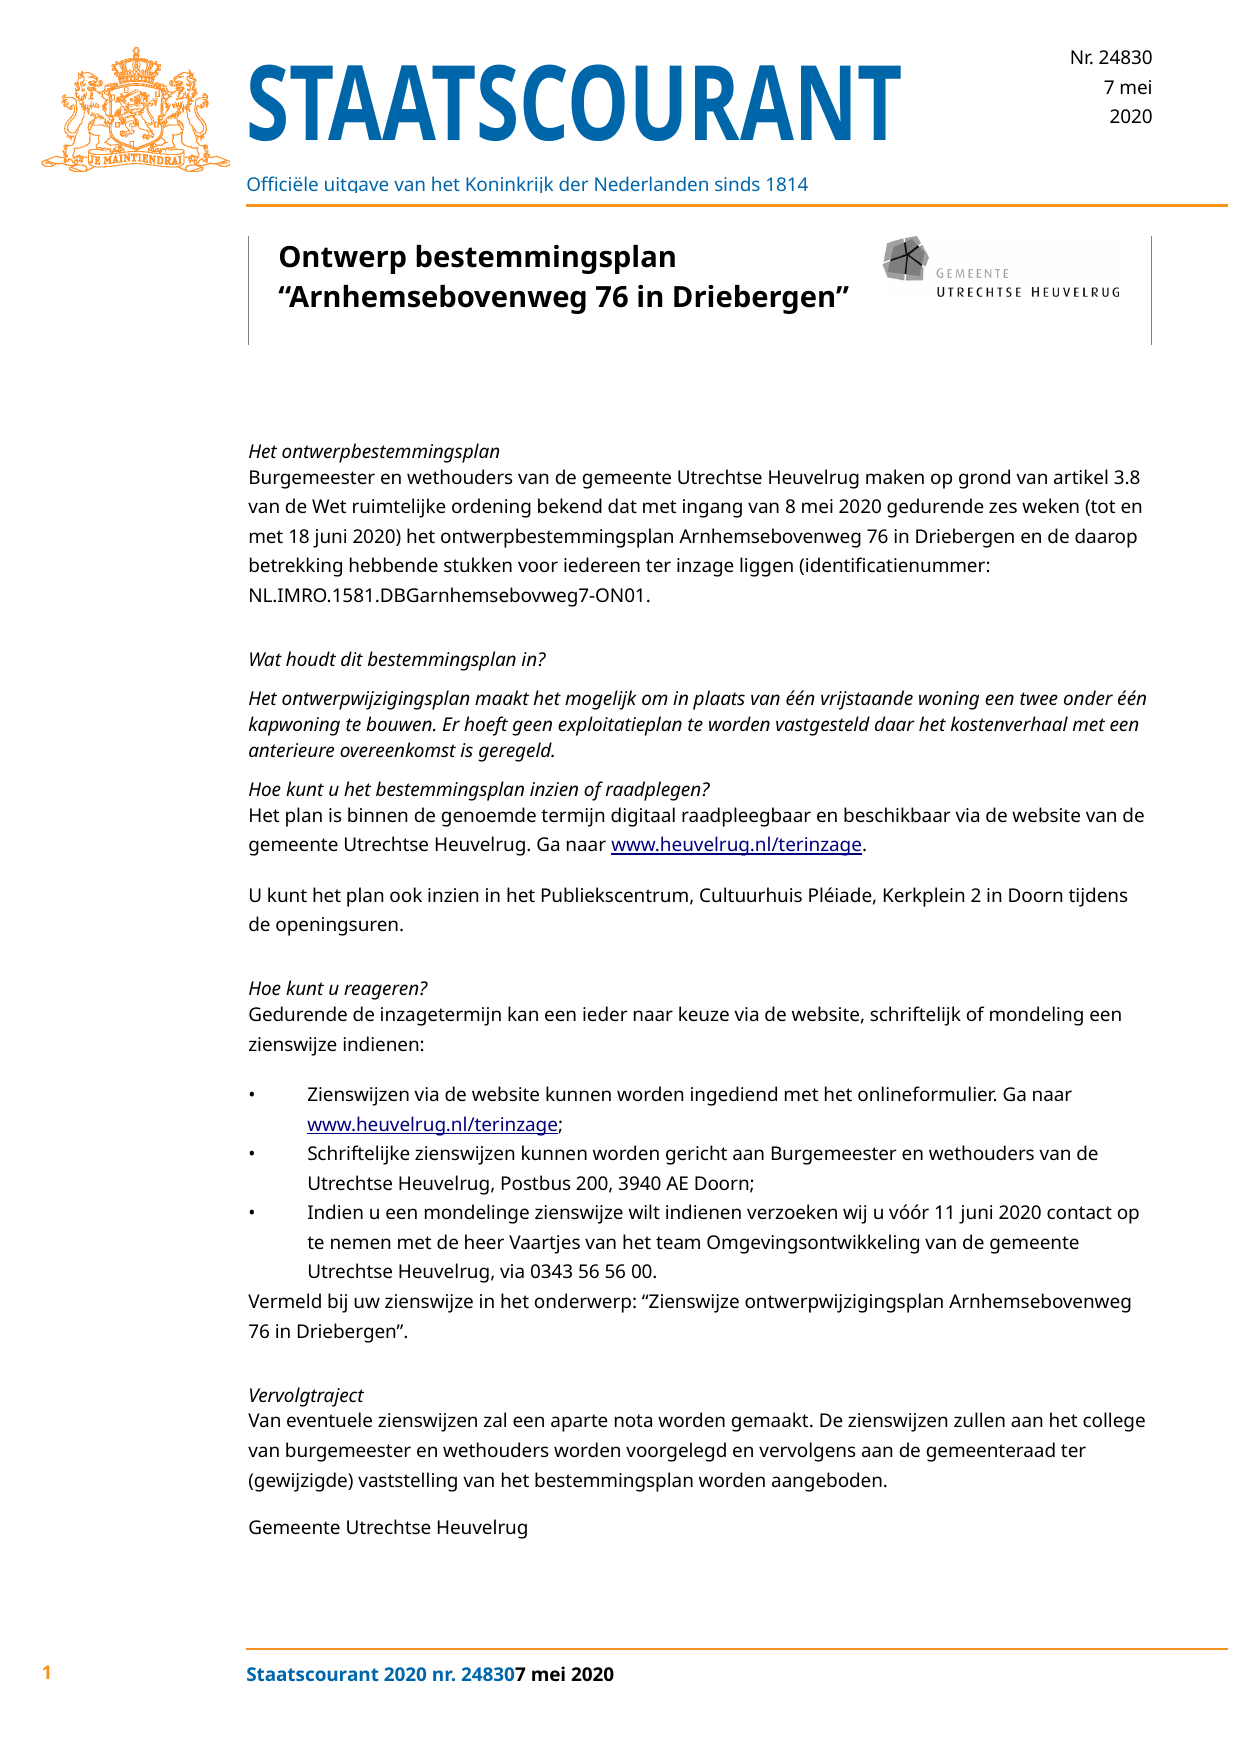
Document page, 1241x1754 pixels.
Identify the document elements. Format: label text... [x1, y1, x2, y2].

list Zienswijzen via de website kunnen worden ingediend met het onlineformulier. Ga naar www.heuvelrug.nl/terinzage; [248, 1081, 1152, 1137]
text Wat houdt dit bestemmingsplan in? [248, 646, 1152, 672]
picture [882, 236, 1119, 297]
text Gemeente Utrechtse Heuvelrug [248, 1514, 1152, 1540]
text Vervolgtraject [248, 1382, 1152, 1408]
text Het plan is binnen de genoemde termijn digitaal raadpleegbaar en beschikbaar via de website van de gemeente Utrechtse Heuvelrug. Ga naar www.heuvelrug.nl/terinzage. [248, 802, 1152, 857]
list Indien u een mondelinge zienswijze wilt indienen verzoeken wij u vóór 11 juni 2020 contact op te nemen met de heer Vaartjes van het team Omgevingsontwikkeling van de gemeente Utrechtse Heuvelrug, via 0343 56 56 00. [248, 1199, 1152, 1284]
list Schriftelijke zienswijzen kunnen worden gericht aan Burgemeester en wethouders van de Utrechtse Heuvelrug, Postbus 200, 3940 AE Doorn; [248, 1140, 1152, 1196]
text Burgemeester en wethouders van de gemeente Utrechtse Heuvelrug maken op grond van artikel 3.8 van de Wet ruimtelijke ordening bekend dat met ingang van 8 mei 2020 gedurende zes weken (tot en met 18 juni 2020) het ontwerpbestemmingsplan Arnhemsebovenweg 76 in Driebergen en de daarop betrekking hebbende stukken voor iedereen ter inzage liggen (identificatienummer: NL.IMRO.1581.DBGarnhemsebovweg7-ON01. [248, 464, 1152, 608]
text Het ontwerpwijzigingsplan maakt het mogelijk om in plaats van één vrijstaande woning een twee onder één kapwoning te bouwen. Er hoeft geen exploitatieplan te worden vastgesteld daar het kostenverhaal met een anterieure overeenkomst is geregeld. [248, 686, 1152, 763]
text Gedurende de inzagetermijn kan een ieder naar keuze via de website, schriftelijk of mondeling een zienswijze indienen: [248, 1001, 1152, 1057]
text Vermeld bij uw zienswijze in het onderwerp: “Zienswijze ontwerpwijzigingsplan Arnhemsebovenweg 76 in Driebergen”. [248, 1288, 1152, 1344]
text U kunt het plan ook inzien in het Publiekscentrum, Cultuurhuis Pléiade, Kerkplein 2 in Doorn tijdens de openingsuren. [248, 882, 1152, 937]
table_header Ontwerp bestemmingsplan “Arnhemsebovenweg 76 in Driebergen” [249, 236, 850, 345]
picture [41, 47, 231, 172]
text Hoe kunt u het bestemmingsplan inzien of raadplegen? [248, 776, 1152, 802]
text Van eventuele zienswijzen zal een aparte nota worden gemaakt. De zienswijzen zullen aan het college van burgemeester en wethouders worden voorgelegd en vervolgens aan de gemeenteraad ter (gewijzigde) vaststelling van het bestemmingsplan worden aangeboden. [248, 1408, 1152, 1492]
text Het ontwerpbestemmingsplan [248, 438, 1152, 464]
table_header [850, 236, 1151, 345]
text Hoe kunt u reageren? [248, 976, 1152, 1001]
